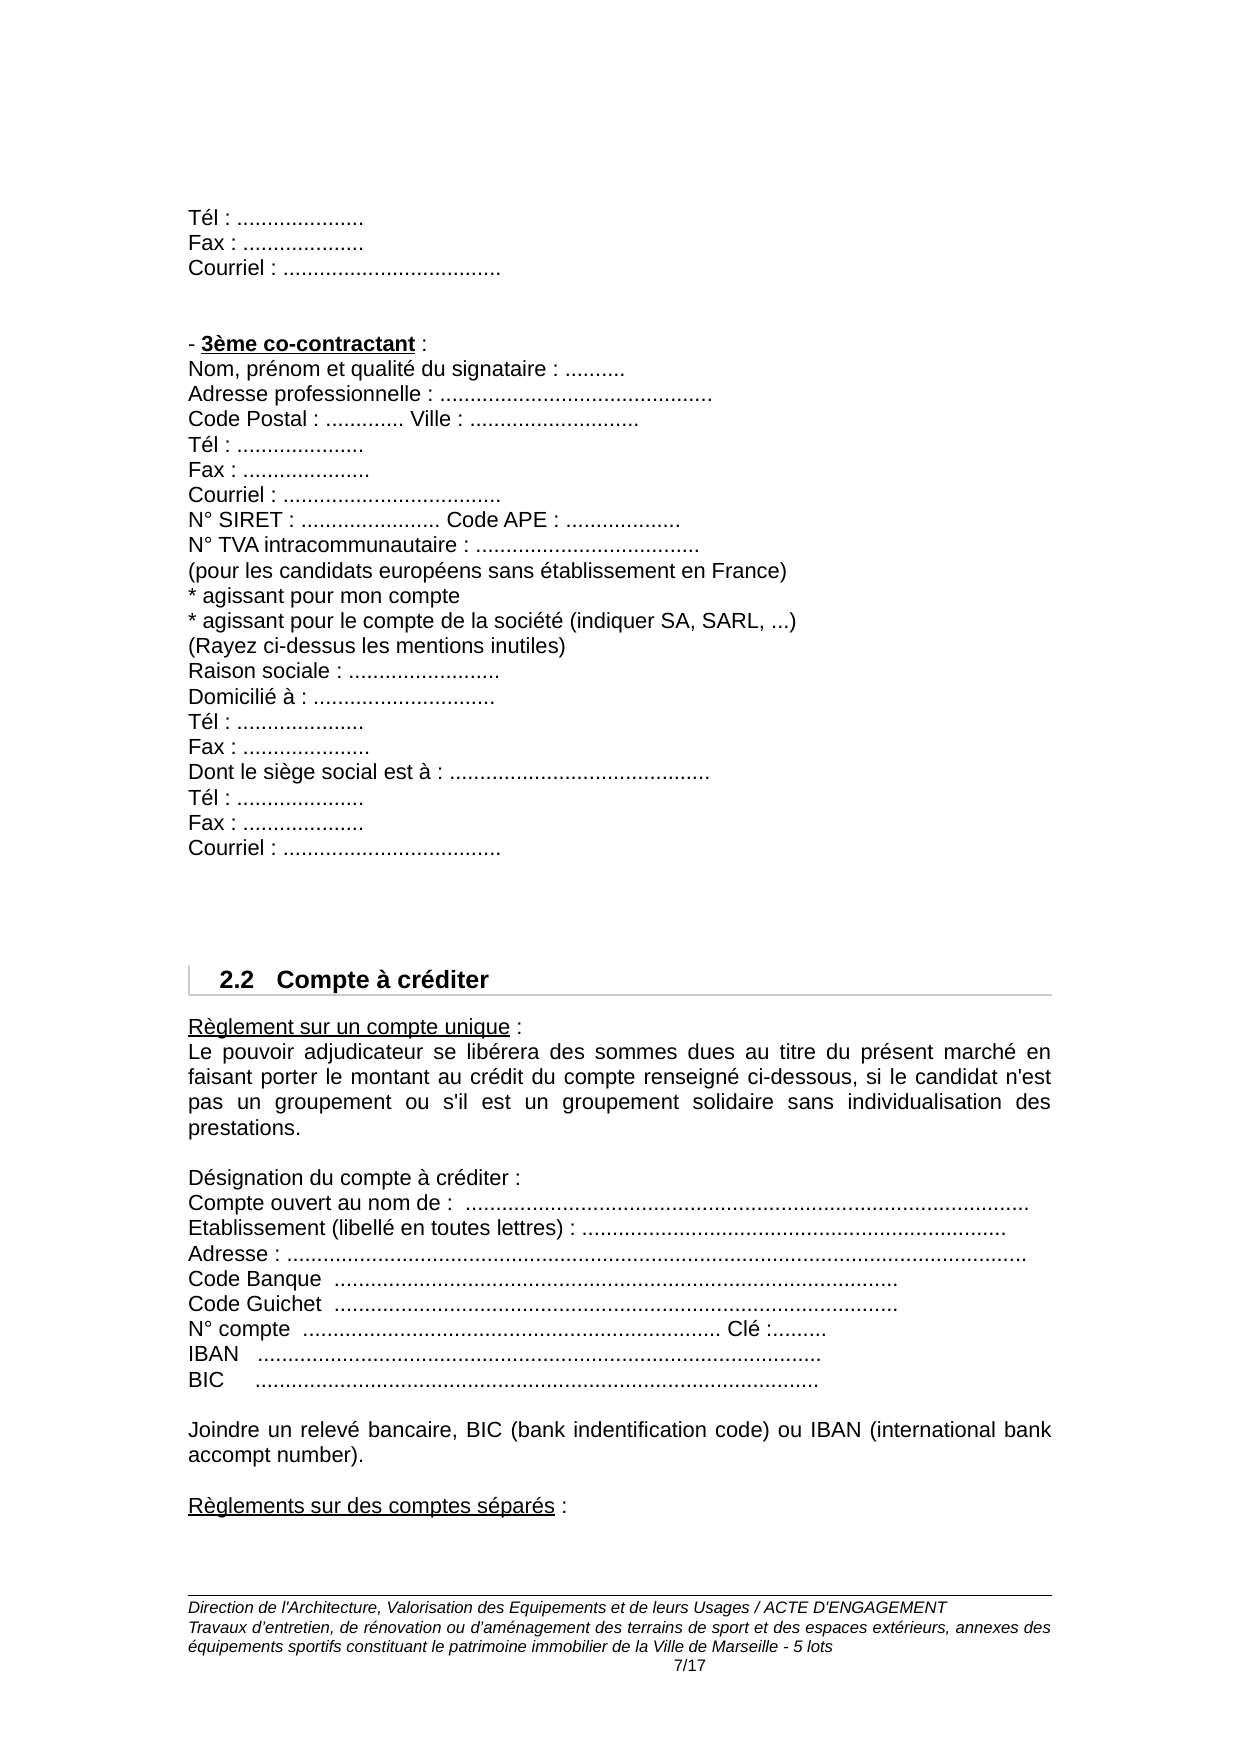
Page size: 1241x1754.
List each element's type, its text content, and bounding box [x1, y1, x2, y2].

text * agissant pour le compte de la société (indiquer SA, SARL, ...) [188, 608, 1052, 633]
text Règlements sur des comptes séparés : [188, 1493, 1052, 1518]
text N° compte ..................................................................... Clé :......... [188, 1316, 1052, 1341]
text - 3ème co-contractant : [188, 331, 1052, 356]
text Etablissement (libellé en toutes lettres) : ...................................................................... [188, 1215, 1052, 1241]
text Courriel : .................................... [188, 482, 1052, 507]
text * agissant pour mon compte [188, 583, 1052, 608]
text Fax : ..................... [188, 734, 1052, 759]
text Fax : ..................... [188, 457, 1052, 482]
subtitle Compte à créditer [190, 965, 1052, 994]
text Adresse professionnelle : ............................................. [188, 381, 1052, 406]
text Compte ouvert au nom de : ............................................................................................. [188, 1190, 1052, 1215]
text Domicilié à : .............................. [188, 683, 1052, 709]
text Tél : ..................... [188, 784, 1052, 809]
text Raison sociale : ......................... [188, 658, 1052, 683]
text Fax : .................... [188, 809, 1052, 835]
text Joindre un relevé bancaire, BIC (bank indentification code) ou IBAN (international bank accompt number). [188, 1417, 1052, 1467]
text Nom, prénom et qualité du signataire : .......... [188, 356, 1052, 381]
text Code Guichet ............................................................................................. [188, 1291, 1052, 1316]
text BIC ............................................................................................. [188, 1367, 1052, 1392]
text N° SIRET : ....................... Code APE : ................... [188, 507, 1052, 532]
text Dont le siège social est à : ........................................... [188, 759, 1052, 784]
text (Rayez ci-dessus les mentions inutiles) [188, 633, 1052, 658]
text Courriel : .................................... [188, 835, 1052, 860]
text Courriel : .................................... [188, 255, 1052, 280]
text Règlement sur un compte unique : [188, 1014, 1052, 1039]
text Désignation du compte à créditer : [188, 1165, 1052, 1190]
text (pour les candidats européens sans établissement en France) [188, 557, 1052, 583]
text Le pouvoir adjudicateur se libérera des sommes dues au titre du présent marché en faisant porter le montant au crédit du compte renseigné ci-dessous, si le candidat n'est pas un groupement ou s'il est un groupement solidaire sans individualisation des prestations. [188, 1039, 1052, 1140]
text Code Postal : ............. Ville : ............................ [188, 406, 1052, 431]
text Code Banque ............................................................................................. [188, 1266, 1052, 1291]
text Tél : ..................... [188, 431, 1052, 457]
text N° TVA intracommunautaire : ..................................... [188, 532, 1052, 557]
text Fax : .................... [188, 230, 1052, 255]
text Tél : ..................... [188, 204, 1052, 230]
text IBAN ............................................................................................. [188, 1341, 1052, 1367]
text Tél : ..................... [188, 709, 1052, 734]
text Adresse : .......................................................................................................................... [188, 1241, 1052, 1266]
